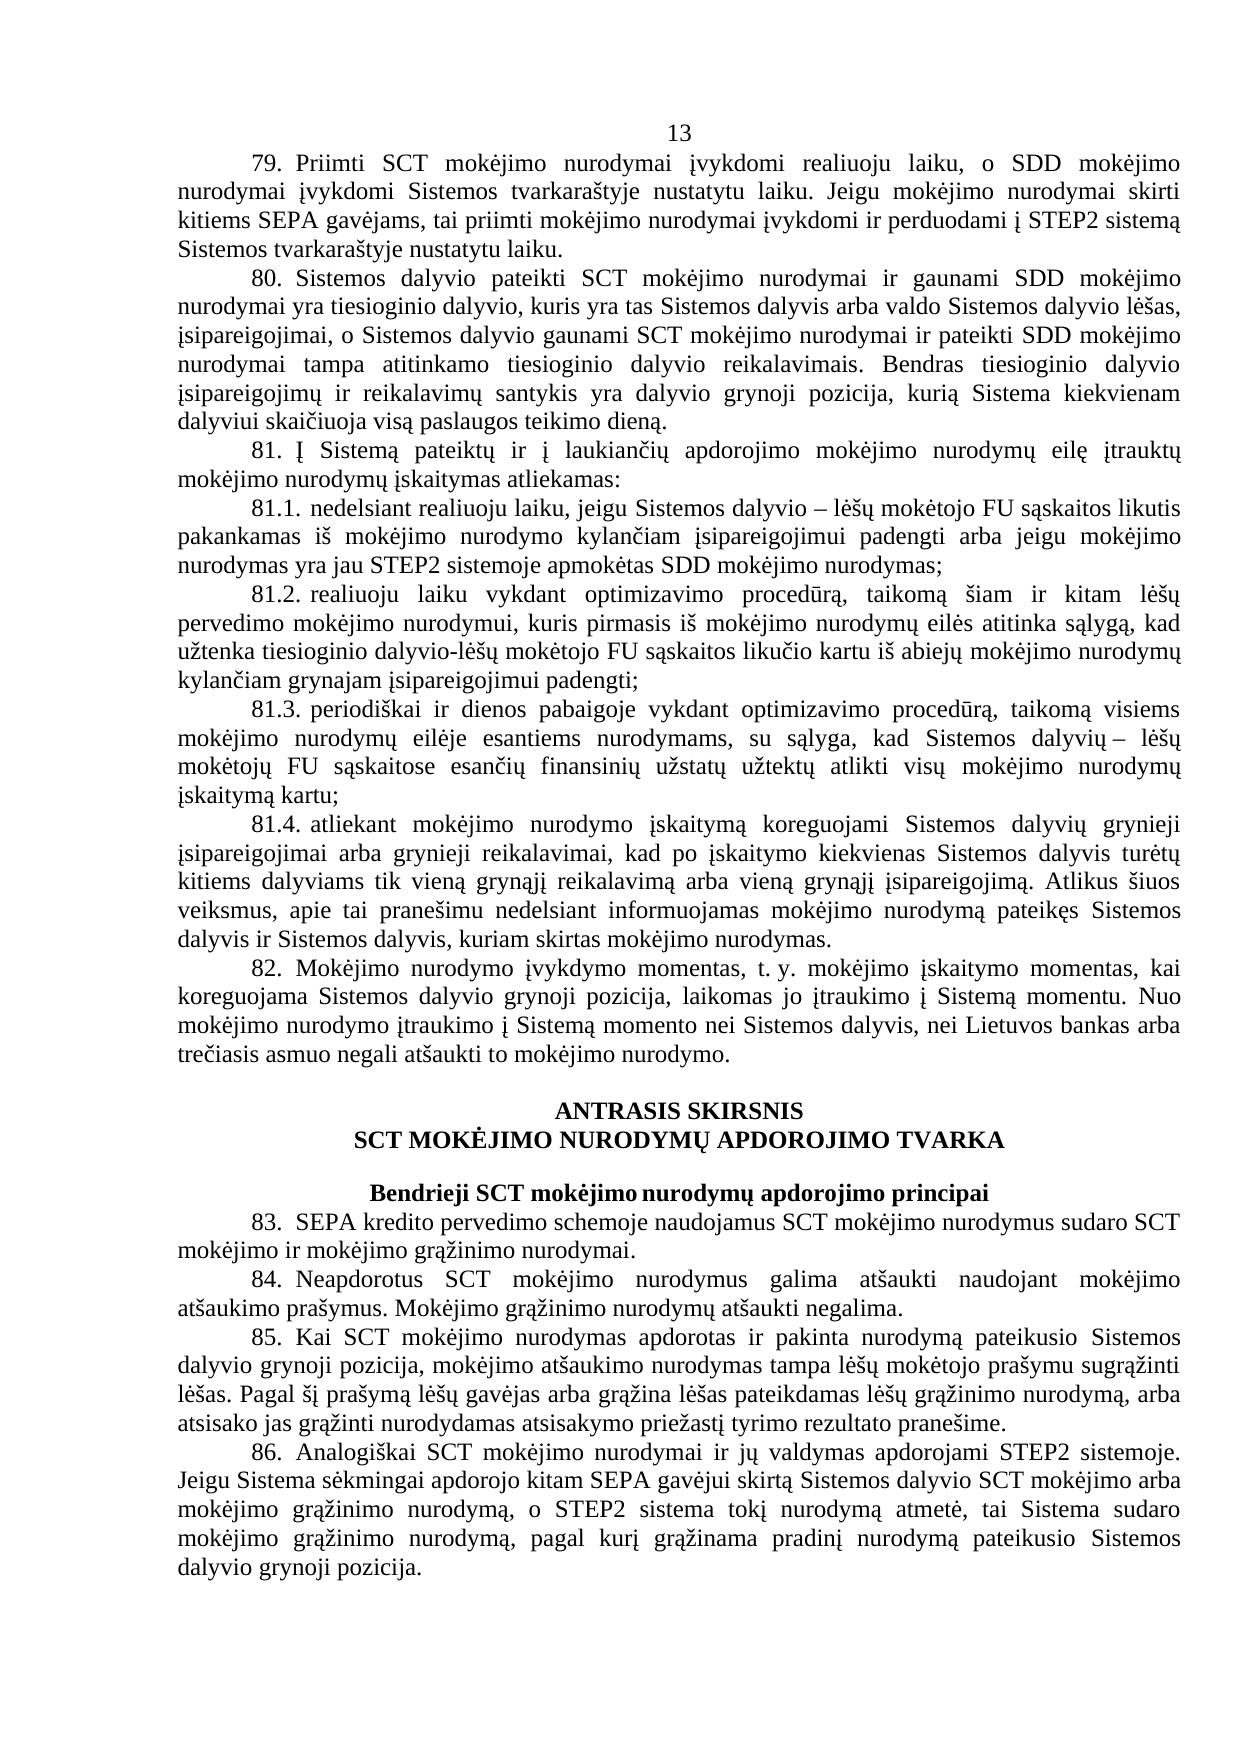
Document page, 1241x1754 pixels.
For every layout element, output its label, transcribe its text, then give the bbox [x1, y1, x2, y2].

text 81.1. nedelsiant realiuoju laiku, jeigu Sistemos dalyvio – lėšų mokėtojo FU sąskaitos likutis pakankamas iš mokėjimo nurodymo kylančiam įsipareigojimui padengti arba jeigu mokėjimo nurodymas yra jau STEP2 sistemoje apmokėtas SDD mokėjimo nurodymas; [177, 493, 1181, 579]
text Bendrieji SCT mokėjimo nurodymų apdorojimo principai [177, 1178, 1181, 1207]
text ANTRASIS SKIRSNIS [177, 1096, 1181, 1125]
text 86. Analogiškai SCT mokėjimo nurodymai ir jų valdymas apdorojami STEP2 sistemoje. Jeigu Sistema sėkmingai apdorojo kitam SEPA gavėjui skirtą Sistemos dalyvio SCT mokėjimo arba mokėjimo grąžinimo nurodymą, o STEP2 sistema tokį nurodymą atmetė, tai Sistema sudaro mokėjimo grąžinimo nurodymą, pagal kurį grąžinama pradinį nurodymą pateikusio Sistemos dalyvio grynoji pozicija. [177, 1437, 1181, 1580]
text 80. Sistemos dalyvio pateikti SCT mokėjimo nurodymai ir gaunami SDD mokėjimo nurodymai yra tiesioginio dalyvio, kuris yra tas Sistemos dalyvis arba valdo Sistemos dalyvio lėšas, įsipareigojimai, o Sistemos dalyvio gaunami SCT mokėjimo nurodymai ir pateikti SDD mokėjimo nurodymai tampa atitinkamo tiesioginio dalyvio reikalavimais. Bendras tiesioginio dalyvio įsipareigojimų ir reikalavimų santykis yra dalyvio grynoji pozicija, kurią Sistema kiekvienam dalyviui skaičiuoja visą paslaugos teikimo dieną. [177, 263, 1181, 435]
text 83. SEPA kredito pervedimo schemoje naudojamus SCT mokėjimo nurodymus sudaro SCT mokėjimo ir mokėjimo grąžinimo nurodymai. [177, 1207, 1181, 1264]
text 81.2. realiuoju laiku vykdant optimizavimo procedūrą, taikomą šiam ir kitam lėšų pervedimo mokėjimo nurodymui, kuris pirmasis iš mokėjimo nurodymų eilės atitinka sąlygą, kad užtenka tiesioginio dalyvio-lėšų mokėtojo FU sąskaitos likučio kartu iš abiejų mokėjimo nurodymų kylančiam grynajam įsipareigojimui padengti; [177, 579, 1181, 694]
text 79. Priimti SCT mokėjimo nurodymai įvykdomi realiuoju laiku, o SDD mokėjimo nurodymai įvykdomi Sistemos tvarkaraštyje nustatytu laiku. Jeigu mokėjimo nurodymai skirti kitiems SEPA gavėjams, tai priimti mokėjimo nurodymai įvykdomi ir perduodami į STEP2 sistemą Sistemos tvarkaraštyje nustatytu laiku. [177, 148, 1181, 263]
text SCT MOKĖJIMO NURODYMŲ APDOROJIMO TVARKA [177, 1125, 1181, 1154]
text 81.3. periodiškai ir dienos pabaigoje vykdant optimizavimo procedūrą, taikomą visiems mokėjimo nurodymų eilėje esantiems nurodymams, su sąlyga, kad Sistemos dalyvių – lėšų mokėtojų FU sąskaitose esančių finansinių užstatų užtektų atlikti visų mokėjimo nurodymų įskaitymą kartu; [177, 694, 1181, 809]
text 81. Į Sistemą pateiktų ir į laukiančių apdorojimo mokėjimo nurodymų eilę įtrauktų mokėjimo nurodymų įskaitymas atliekamas: [177, 435, 1181, 493]
text 82. Mokėjimo nurodymo įvykdymo momentas, t. y. mokėjimo įskaitymo momentas, kai koreguojama Sistemos dalyvio grynoji pozicija, laikomas jo įtraukimo į Sistemą momentu. Nuo mokėjimo nurodymo įtraukimo į Sistemą momento nei Sistemos dalyvis, nei Lietuvos bankas arba trečiasis asmuo negali atšaukti to mokėjimo nurodymo. [177, 953, 1181, 1068]
text 81.4. atliekant mokėjimo nurodymo įskaitymą koreguojami Sistemos dalyvių grynieji įsipareigojimai arba grynieji reikalavimai, kad po įskaitymo kiekvienas Sistemos dalyvis turėtų kitiems dalyviams tik vieną grynąjį reikalavimą arba vieną grynąjį įsipareigojimą. Atlikus šiuos veiksmus, apie tai pranešimu nedelsiant informuojamas mokėjimo nurodymą pateikęs Sistemos dalyvis ir Sistemos dalyvis, kuriam skirtas mokėjimo nurodymas. [177, 809, 1181, 953]
text 85. Kai SCT mokėjimo nurodymas apdorotas ir pakinta nurodymą pateikusio Sistemos dalyvio grynoji pozicija, mokėjimo atšaukimo nurodymas tampa lėšų mokėtojo prašymu sugrąžinti lėšas. Pagal šį prašymą lėšų gavėjas arba grąžina lėšas pateikdamas lėšų grąžinimo nurodymą, arba atsisako jas grąžinti nurodydamas atsisakymo priežastį tyrimo rezultato pranešime. [177, 1322, 1181, 1437]
text 84. Neapdorotus SCT mokėjimo nurodymus galima atšaukti naudojant mokėjimo atšaukimo prašymus. Mokėjimo grąžinimo nurodymų atšaukti negalima. [177, 1264, 1181, 1322]
